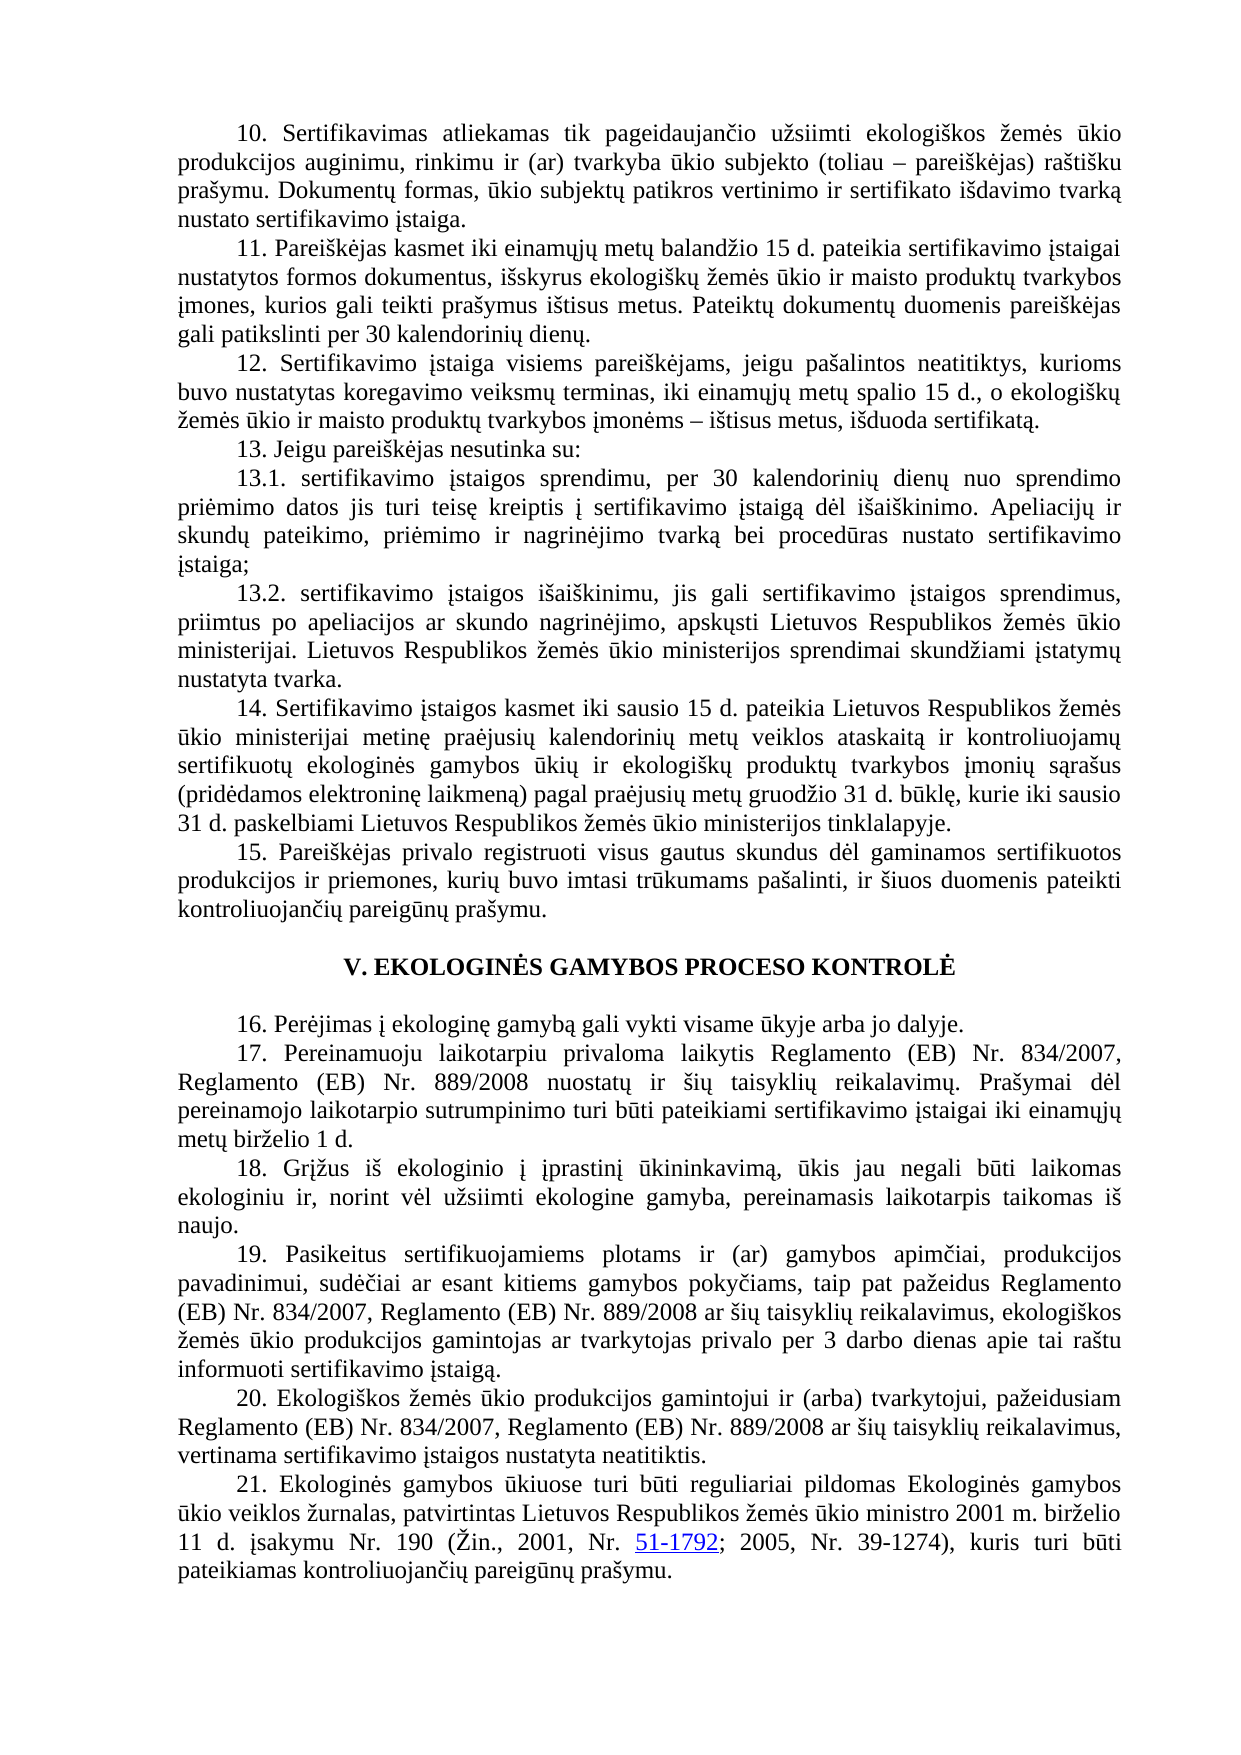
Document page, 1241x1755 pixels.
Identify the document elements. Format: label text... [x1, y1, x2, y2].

text 21. Ekologinės gamybos ūkiuose turi būti reguliariai pildomas Ekologinės gamybos ūkio veiklos žurnalas, patvirtintas Lietuvos Respublikos žemės ūkio ministro 2001 m. birželio 11 d. įsakymu Nr. 190 (Žin., 2001, Nr. 51-1792; 2005, Nr. 39-1274), kuris turi būti pateikiamas kontroliuojančių pareigūnų prašymu. [177, 1469, 1122, 1584]
text 10. Sertifikavimas atliekamas tik pageidaujančio užsiimti ekologiškos žemės ūkio produkcijos auginimu, rinkimu ir (ar) tvarkyba ūkio subjekto (toliau – pareiškėjas) raštišku prašymu. Dokumentų formas, ūkio subjektų patikros vertinimo ir sertifikato išdavimo tvarką nustato sertifikavimo įstaiga. [177, 118, 1122, 233]
text 13.1. sertifikavimo įstaigos sprendimu, per 30 kalendorinių dienų nuo sprendimo priėmimo datos jis turi teisę kreiptis į sertifikavimo įstaigą dėl išaiškinimo. Apeliacijų ir skundų pateikimo, priėmimo ir nagrinėjimo tvarką bei procedūras nustato sertifikavimo įstaiga; [177, 463, 1122, 578]
text 19. Pasikeitus sertifikuojamiems plotams ir (ar) gamybos apimčiai, produkcijos pavadinimui, sudėčiai ar esant kitiems gamybos pokyčiams, taip pat pažeidus Reglamento (EB) Nr. 834/2007, Reglamento (EB) Nr. 889/2008 ar šių taisyklių reikalavimus, ekologiškos žemės ūkio produkcijos gamintojas ar tvarkytojas privalo per 3 darbo dienas apie tai raštu informuoti sertifikavimo įstaigą. [177, 1239, 1122, 1383]
text 13. Jeigu pareiškėjas nesutinka su: [177, 434, 1122, 463]
text 16. Perėjimas į ekologinę gamybą gali vykti visame ūkyje arba jo dalyje. [177, 1009, 1122, 1038]
text 15. Pareiškėjas privalo registruoti visus gautus skundus dėl gaminamos sertifikuotos produkcijos ir priemones, kurių buvo imtasi trūkumams pašalinti, ir šiuos duomenis pateikti kontroliuojančių pareigūnų prašymu. [177, 837, 1122, 923]
text 12. Sertifikavimo įstaiga visiems pareiškėjams, jeigu pašalintos neatitiktys, kurioms buvo nustatytas koregavimo veiksmų terminas, iki einamųjų metų spalio 15 d., o ekologiškų žemės ūkio ir maisto produktų tvarkybos įmonėms – ištisus metus, išduoda sertifikatą. [177, 348, 1122, 434]
text 18. Grįžus iš ekologinio į įprastinį ūkininkavimą, ūkis jau negali būti laikomas ekologiniu ir, norint vėl užsiimti ekologine gamyba, pereinamasis laikotarpis taikomas iš naujo. [177, 1153, 1122, 1239]
text 13.2. sertifikavimo įstaigos išaiškinimu, jis gali sertifikavimo įstaigos sprendimus, priimtus po apeliacijos ar skundo nagrinėjimo, apskųsti Lietuvos Respublikos žemės ūkio ministerijai. Lietuvos Respublikos žemės ūkio ministerijos sprendimai skundžiami įstatymų nustatyta tvarka. [177, 578, 1122, 693]
text 17. Pereinamuoju laikotarpiu privaloma laikytis Reglamento (EB) Nr. 834/2007, Reglamento (EB) Nr. 889/2008 nuostatų ir šių taisyklių reikalavimų. Prašymai dėl pereinamojo laikotarpio sutrumpinimo turi būti pateikiami sertifikavimo įstaigai iki einamųjų metų birželio 1 d. [177, 1038, 1122, 1153]
text 20. Ekologiškos žemės ūkio produkcijos gamintojui ir (arba) tvarkytojui, pažeidusiam Reglamento (EB) Nr. 834/2007, Reglamento (EB) Nr. 889/2008 ar šių taisyklių reikalavimus, vertinama sertifikavimo įstaigos nustatyta neatitiktis. [177, 1383, 1122, 1469]
text 11. Pareiškėjas kasmet iki einamųjų metų balandžio 15 d. pateikia sertifikavimo įstaigai nustatytos formos dokumentus, išskyrus ekologiškų žemės ūkio ir maisto produktų tvarkybos įmones, kurios gali teikti prašymus ištisus metus. Pateiktų dokumentų duomenis pareiškėjas gali patikslinti per 30 kalendorinių dienų. [177, 233, 1122, 348]
text V. EKOLOGINĖS GAMYBOS PROCESO KONTROLĖ [177, 952, 1122, 981]
text 14. Sertifikavimo įstaigos kasmet iki sausio 15 d. pateikia Lietuvos Respublikos žemės ūkio ministerijai metinę praėjusių kalendorinių metų veiklos ataskaitą ir kontroliuojamų sertifikuotų ekologinės gamybos ūkių ir ekologiškų produktų tvarkybos įmonių sąrašus (pridėdamos elektroninę laikmeną) pagal praėjusių metų gruodžio 31 d. būklę, kurie iki sausio 31 d. paskelbiami Lietuvos Respublikos žemės ūkio ministerijos tinklalapyje. [177, 693, 1122, 837]
